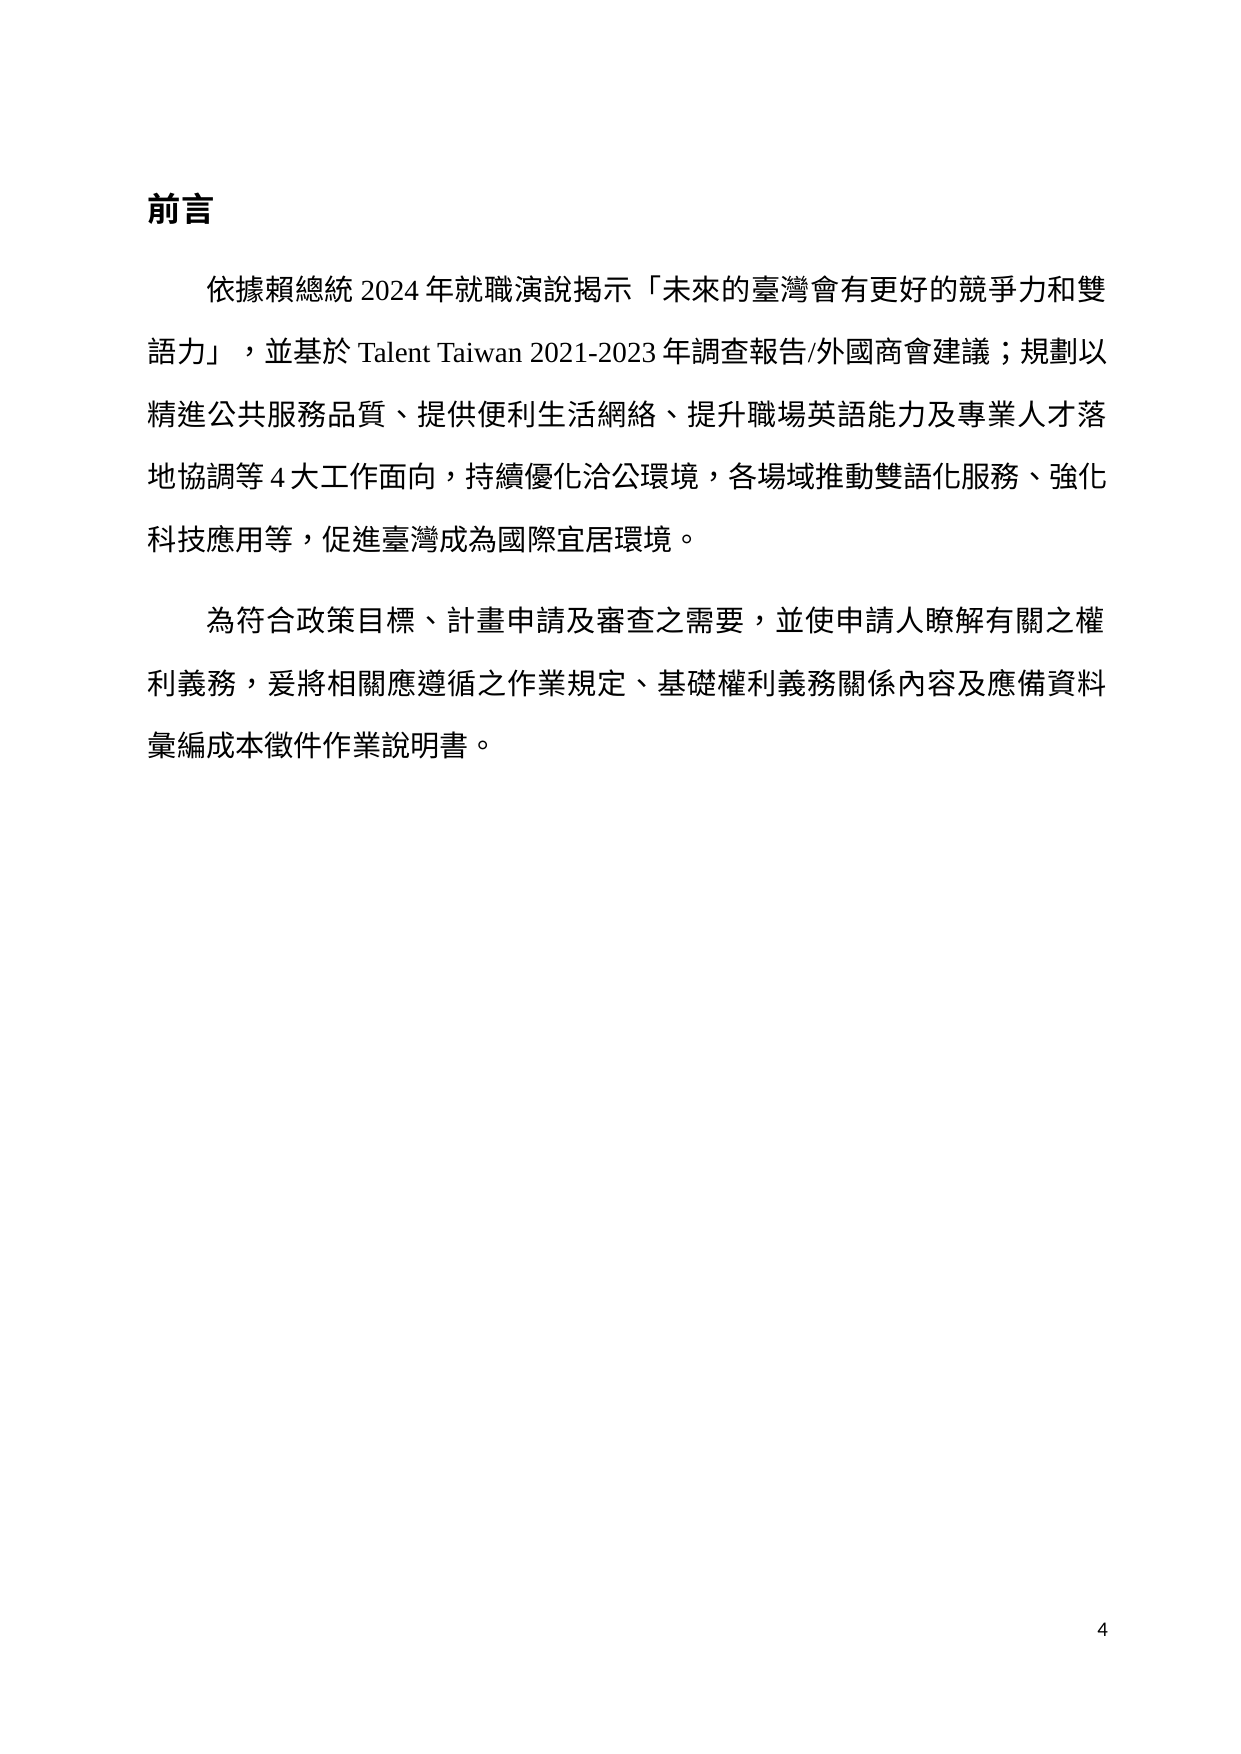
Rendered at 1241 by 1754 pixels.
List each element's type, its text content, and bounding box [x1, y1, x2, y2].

text 依據賴總統2024年就職演說揭示「未來的臺灣會有更好的競爭力和雙語力」，並基於Talent Taiwan 2021-2023年調查報告/外國商會建議；規劃以精進公共服務品質、提供便利生活網絡、提升職場英語能力及專業人才落地協調等4大工作面向，持續優化洽公環境，各場域推動雙語化服務、強化科技應用等，促進臺灣成為國際宜居環境。 [148, 246, 1107, 558]
subtitle 前言 [148, 165, 1107, 227]
text 為符合政策目標、計畫申請及審查之需要，並使申請人瞭解有關之權利義務，爰將相關應遵循之作業規定、基礎權利義務關係內容及應備資料彙編成本徵件作業說明書。 [148, 577, 1107, 765]
